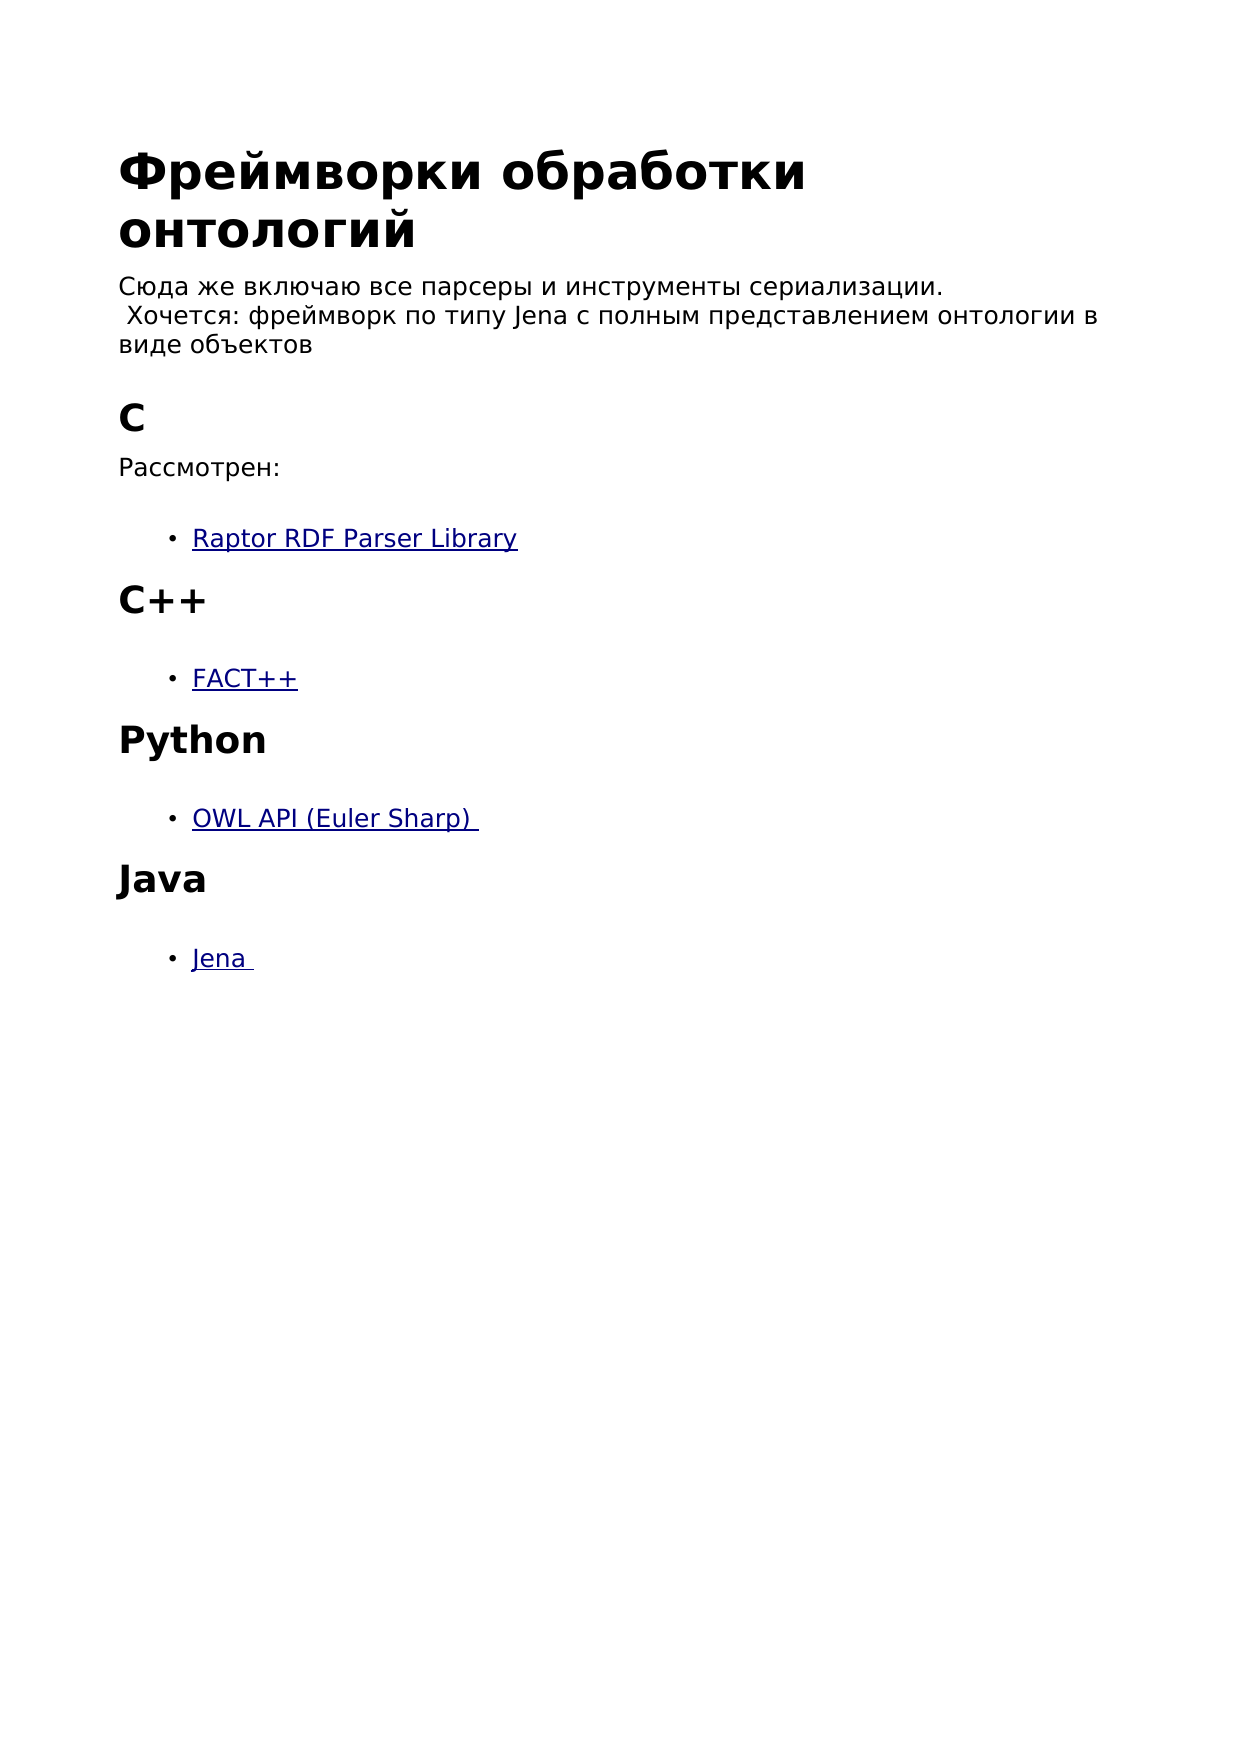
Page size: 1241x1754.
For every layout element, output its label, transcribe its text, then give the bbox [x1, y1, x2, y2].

text Сюда же включаю все парсеры и инструменты сериализации. Хочется: фреймворк по типу Jena с полным представлением онтологии в виде объектов [118, 272, 1122, 359]
subtitle Фреймворки обработки онтологий [118, 143, 1122, 259]
list Raptor RDF Parser Library [177, 524, 1122, 553]
subtitle Java [118, 858, 1122, 902]
list FACT++ [177, 664, 1122, 693]
subtitle С++ [118, 578, 1122, 622]
list Jena [177, 944, 1122, 973]
text Рассмотрен: [118, 453, 1122, 482]
subtitle С [118, 397, 1122, 441]
list OWL API (Euler Sharp) [177, 804, 1122, 833]
subtitle Python [118, 718, 1122, 762]
